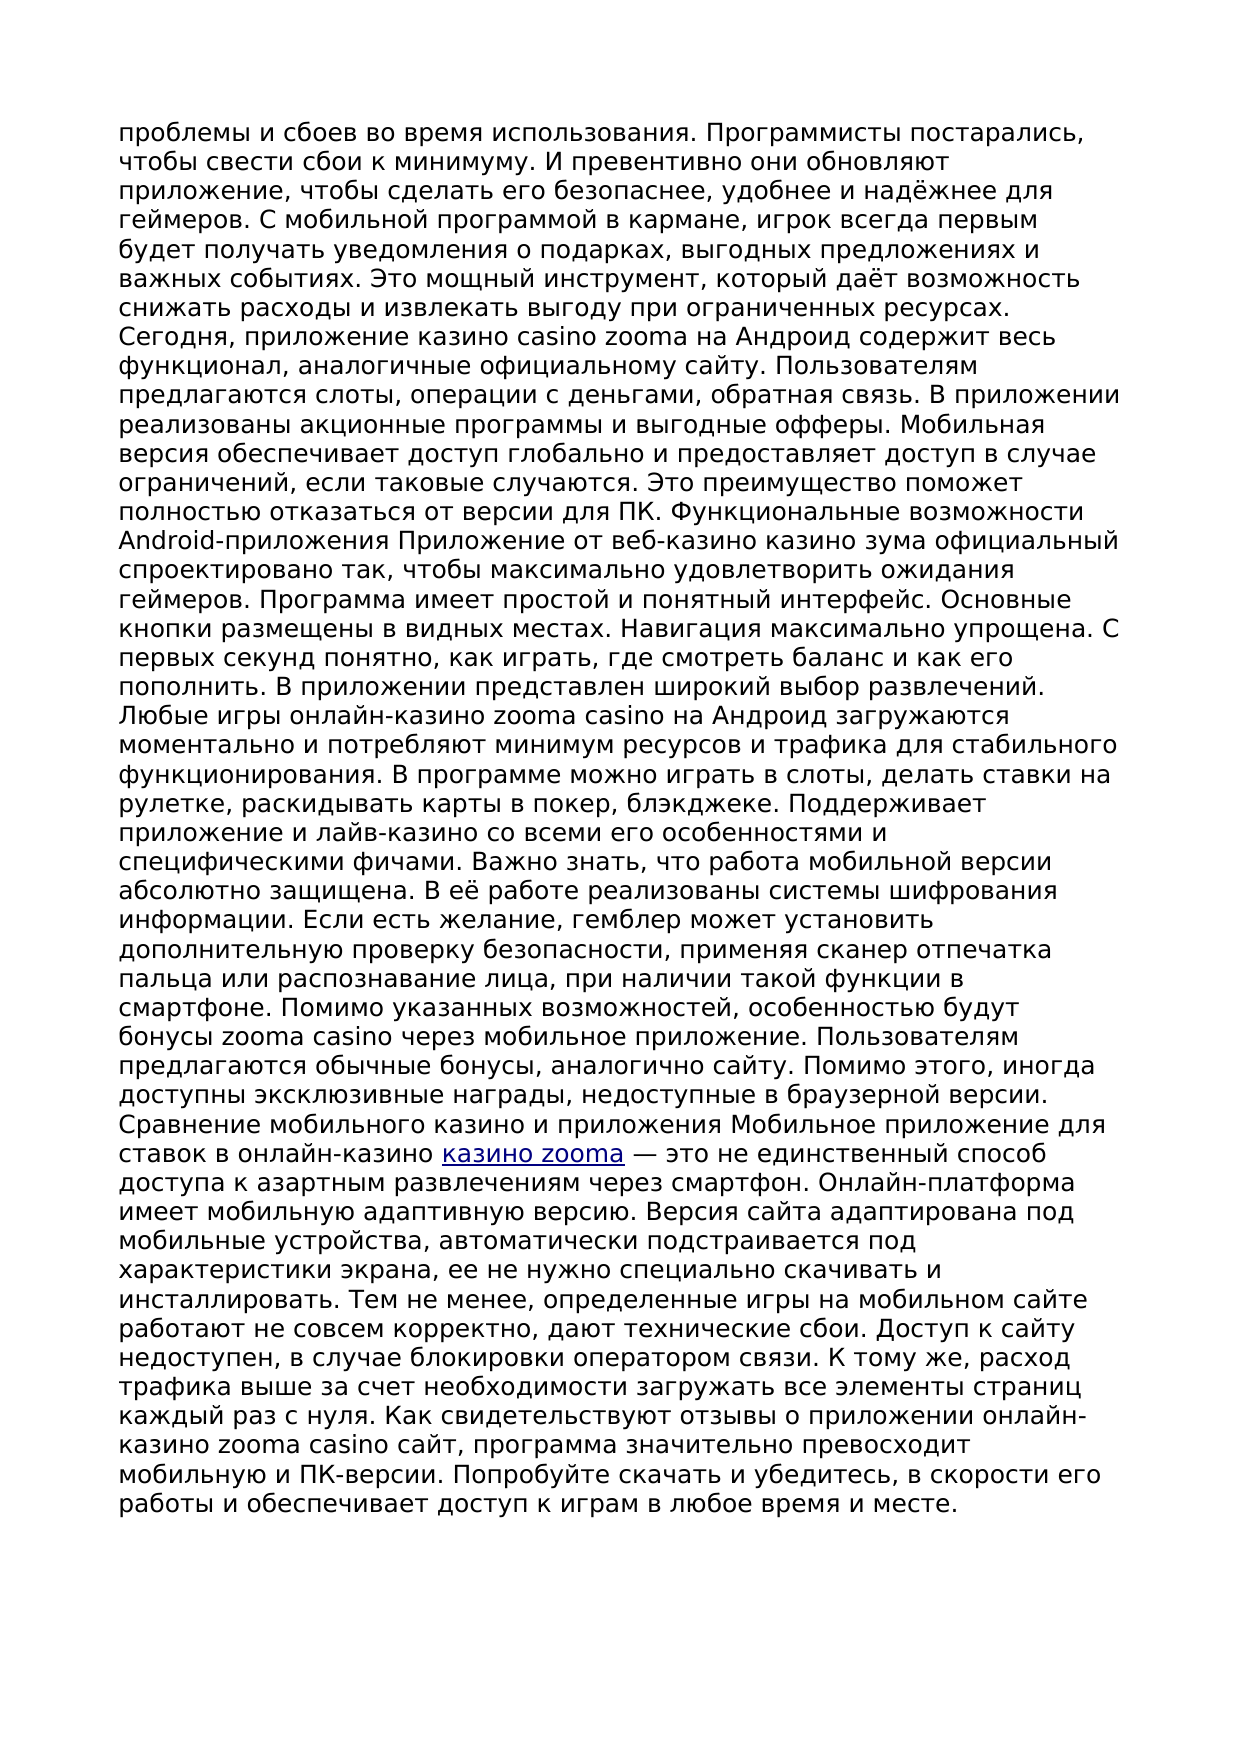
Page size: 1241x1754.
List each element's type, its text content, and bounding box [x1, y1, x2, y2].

text проблемы и сбоев во время использования. Программисты постарались, чтобы свести сбои к минимуму. И превентивно они обновляют приложение, чтобы сделать его безопаснее, удобнее и надёжнее для геймеров. С мобильной программой в кармане, игрок всегда первым будет получать уведомления о подарках, выгодных предложениях и важных событиях. Это мощный инструмент, который даёт возможность снижать расходы и извлекать выгоду при ограниченных ресурсах. Сегодня, приложение казино casino zooma на Андроид содержит весь функционал, аналогичные официальному сайту. Пользователям предлагаются слоты, операции с деньгами, обратная связь. В приложении реализованы акционные программы и выгодные офферы. Мобильная версия обеспечивает доступ глобально и предоставляет доступ в случае ограничений, если таковые случаются. Это преимущество поможет полностью отказаться от версии для ПК. Функциональные возможности Android-приложения Приложение от веб-казино казино зума официальный спроектировано так, чтобы максимально удовлетворить ожидания геймеров. Программа имеет простой и понятный интерфейс. Основные кнопки размещены в видных местах. Навигация максимально упрощена. С первых секунд понятно, как играть, где смотреть баланс и как его пополнить. В приложении представлен широкий выбор развлечений. Любые игры онлайн-казино zooma casino на Андроид загружаются моментально и потребляют минимум ресурсов и трафика для стабильного функционирования. В программе можно играть в слоты, делать ставки на рулетке, раскидывать карты в покер, блэкджеке. Поддерживает приложение и лайв-казино со всеми его особенностями и специфическими фичами. Важно знать, что работа мобильной версии абсолютно защищена. В её работе реализованы системы шифрования информации. Если есть желание, гемблер может установить дополнительную проверку безопасности, применяя сканер отпечатка пальца или распознавание лица, при наличии такой функции в смартфоне. Помимо указанных возможностей, особенностью будут бонусы zooma casino через мобильное приложение. Пользователям предлагаются обычные бонусы, аналогично сайту. Помимо этого, иногда доступны эксклюзивные награды, недоступные в браузерной версии. Сравнение мобильного казино и приложения Мобильное приложение для ставок в онлайн-казино казино zooma — это не единственный способ доступа к азартным развлечениям через смартфон. Онлайн-платформа имеет мобильную адаптивную версию. Версия сайта адаптирована под мобильные устройства, автоматически подстраивается под характеристики экрана, ее не нужно специально скачивать и инсталлировать. Тем не менее, определенные игры на мобильном сайте работают не совсем корректно, дают технические сбои. Доступ к сайту недоступен, в случае блокировки оператором связи. К тому же, расход трафика выше за счет необходимости загружать все элементы страниц каждый раз с нуля. Как свидетельствуют отзывы о приложении онлайн-казино zooma casino сайт, программа значительно превосходит мобильную и ПК-версии. Попробуйте скачать и убедитесь, в скорости его работы и обеспечивает доступ к играм в любое время и месте. [118, 118, 1122, 1518]
